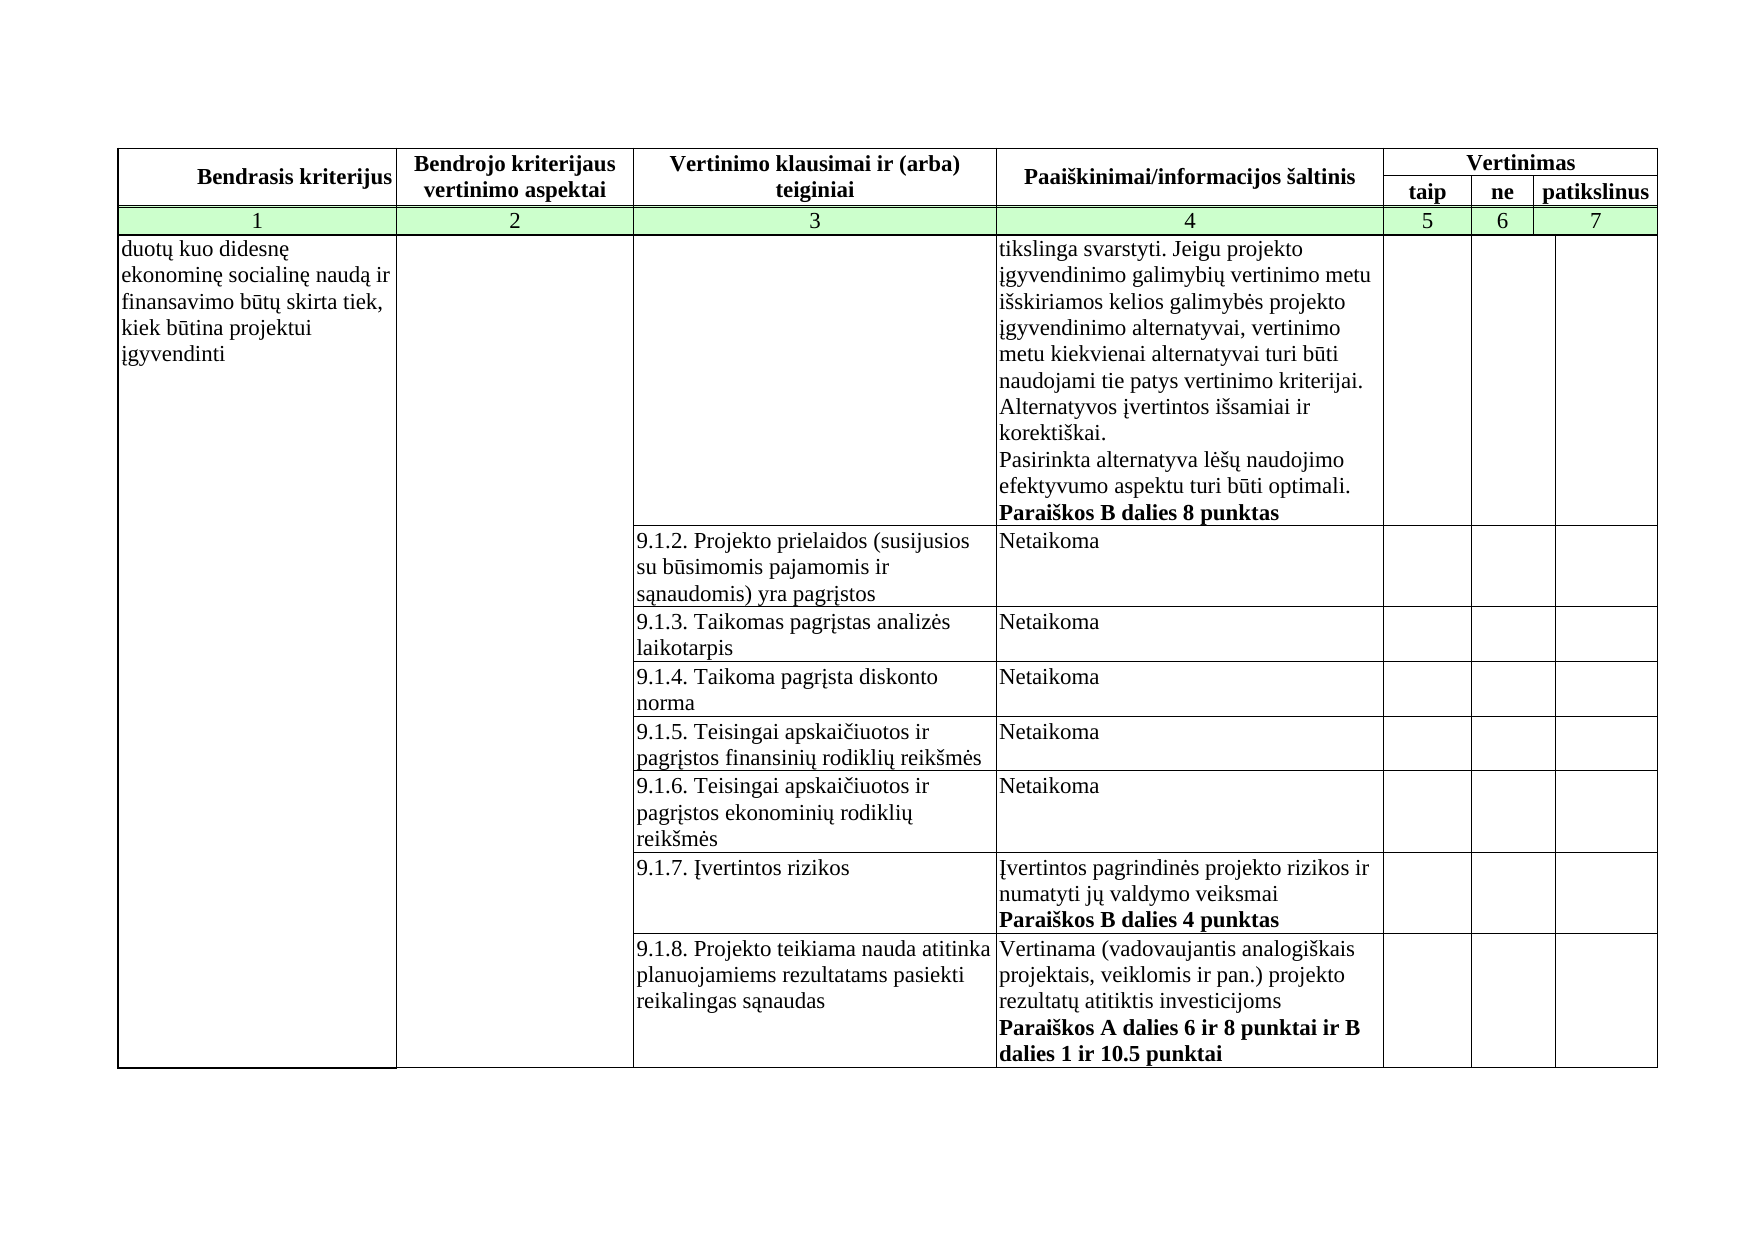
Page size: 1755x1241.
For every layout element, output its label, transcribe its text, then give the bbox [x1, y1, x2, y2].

table_cell 6 [1472, 208, 1533, 234]
table_cell [1384, 607, 1471, 661]
table_cell [1384, 853, 1471, 933]
table_cell Netaikoma [997, 526, 1383, 606]
table_cell [1472, 934, 1555, 1067]
table_cell 2 [397, 208, 633, 234]
table_cell 7 [1534, 208, 1657, 234]
table_header Vertinimo klausimai ir (arba) teiginiai [634, 149, 996, 204]
table_cell [1472, 853, 1555, 933]
table_cell 9.1.3. Taikomas pagrįstas analizės laikotarpis [634, 607, 996, 661]
table_cell [1556, 771, 1657, 852]
table_cell [634, 236, 996, 525]
table_cell Netaikoma [997, 607, 1383, 661]
table_cell patikslinus [1534, 176, 1657, 204]
table_cell Netaikoma [997, 717, 1383, 770]
table_cell [1556, 934, 1657, 1067]
table_cell [1472, 607, 1555, 661]
table_cell [1556, 236, 1657, 525]
table_cell Netaikoma [997, 771, 1383, 852]
table_cell [397, 236, 633, 1067]
table_cell [1384, 526, 1471, 606]
table_cell [1556, 607, 1657, 661]
table_cell 9.1.4. Taikoma pagrįsta diskonto norma [634, 662, 996, 716]
table_cell [1384, 717, 1471, 770]
table_cell [1472, 662, 1555, 716]
table_cell 3 [634, 208, 996, 234]
table_header Bendrasis kriterijus [119, 149, 396, 204]
table_cell [1472, 236, 1555, 525]
table_cell tikslinga svarstyti. Jeigu projekto įgyvendinimo galimybių vertinimo metu išskiriamos kelios galimybės projekto įgyvendinimo alternatyvai, vertinimo metu kiekvienai alternatyvai turi būti naudojami tie patys vertinimo kriterijai. Alternatyvos įvertintos išsamiai ir korektiškai. Pasirinkta alternatyva lėšų naudojimo efektyvumo aspektu turi būti optimali. Paraiškos B dalies 8 punktas [997, 236, 1383, 525]
table_cell 4 [997, 208, 1383, 234]
table_cell [1472, 526, 1555, 606]
table_cell [1384, 771, 1471, 852]
table_header Bendrojo kriterijaus vertinimo aspektai [397, 149, 633, 204]
table_cell [1556, 662, 1657, 716]
table_cell [1384, 934, 1471, 1067]
table_cell duotų kuo didesnę ekonominę socialinę naudą ir finansavimo būtų skirta tiek, kiek būtina projektui įgyvendinti [119, 236, 396, 1067]
table_cell 9.1.2. Projekto prielaidos (susijusios su būsimomis pajamomis ir sąnaudomis) yra pagrįstos [634, 526, 996, 606]
table_cell [1556, 717, 1657, 770]
table_cell [1472, 771, 1555, 852]
table_cell 5 [1384, 208, 1471, 234]
table_cell Vertinama (vadovaujantis analogiškais projektais, veiklomis ir pan.) projekto rezultatų atitiktis investicijoms Paraiškos A dalies 6 ir 8 punktai ir B dalies 1 ir 10.5 punktai [997, 934, 1383, 1067]
table_cell taip [1384, 176, 1471, 204]
table_cell Netaikoma [997, 662, 1383, 716]
table_cell Įvertintos pagrindinės projekto rizikos ir numatyti jų valdymo veiksmai Paraiškos B dalies 4 punktas [997, 853, 1383, 933]
table_cell [1384, 662, 1471, 716]
table_cell [1384, 236, 1471, 525]
table_cell ne [1472, 176, 1533, 204]
table_cell 9.1.6. Teisingai apskaičiuotos ir pagrįstos ekonominių rodiklių reikšmės [634, 771, 996, 852]
table_header Paaiškinimai/informacijos šaltinis [997, 149, 1383, 204]
table_cell 9.1.8. Projekto teikiama nauda atitinka planuojamiems rezultatams pasiekti reikalingas sąnaudas [634, 934, 996, 1067]
table_cell [1556, 526, 1657, 606]
table_cell [1472, 717, 1555, 770]
table_header Vertinimas [1384, 149, 1657, 175]
table_cell 9.1.7. Įvertintos rizikos [634, 853, 996, 933]
table_cell 1 [119, 208, 396, 234]
table_cell [1556, 853, 1657, 933]
table_cell 9.1.5. Teisingai apskaičiuotos ir pagrįstos finansinių rodiklių reikšmės [634, 717, 996, 770]
